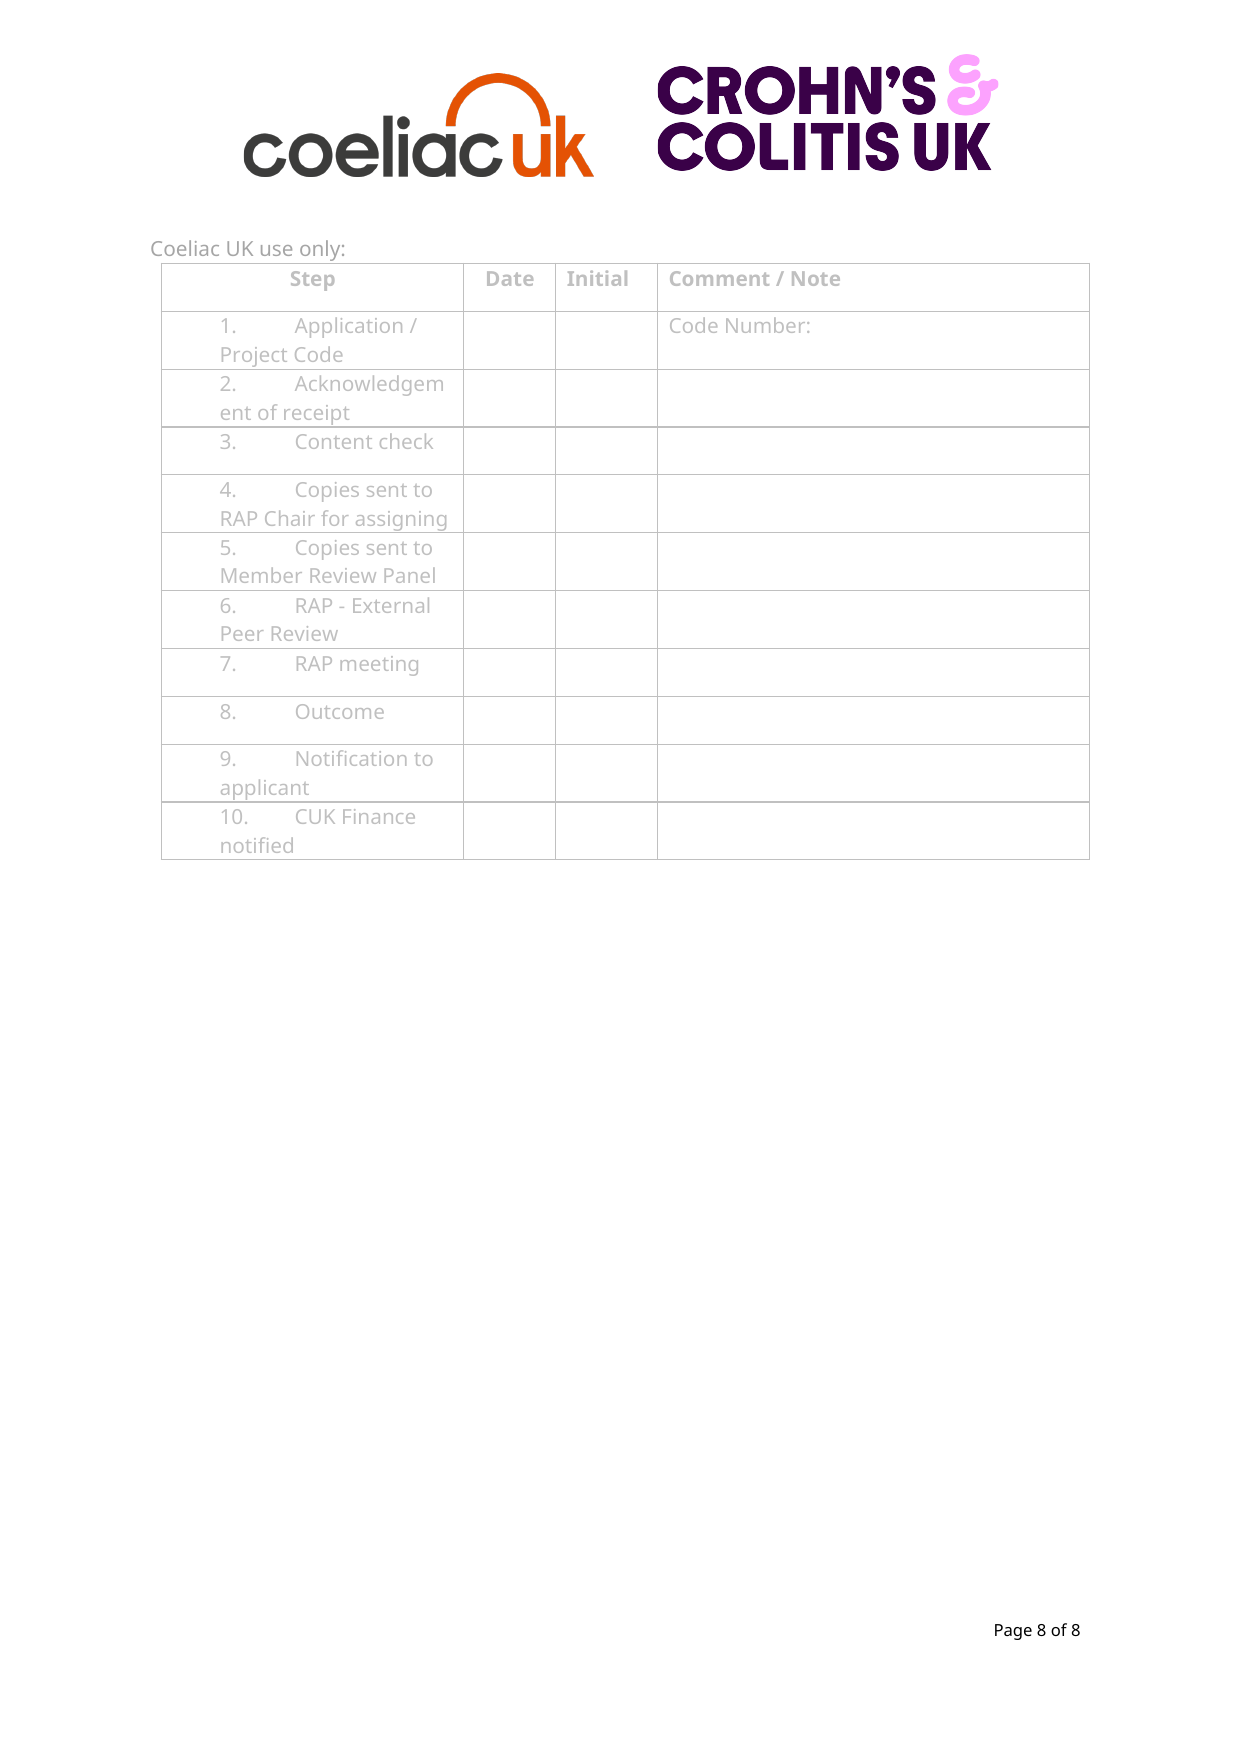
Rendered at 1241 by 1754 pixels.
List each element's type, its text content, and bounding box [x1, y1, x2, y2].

table_cell [556, 591, 657, 648]
text Coeliac UK use only: [150, 234, 1090, 263]
table_cell [464, 428, 555, 474]
table_cell [556, 312, 657, 368]
table_cell [556, 745, 657, 801]
table_cell [464, 649, 555, 696]
table_cell [658, 428, 1089, 474]
table_cell Outcome [162, 697, 463, 743]
table_cell CUK Finance notified [162, 803, 463, 859]
table_cell [464, 697, 555, 743]
table_header Step [162, 264, 463, 311]
table_header Comment / Note [658, 264, 1089, 311]
table_cell Application / Project Code [162, 312, 463, 368]
table_cell [556, 649, 657, 696]
table_cell [556, 428, 657, 474]
table_cell [464, 312, 555, 368]
table_cell [658, 649, 1089, 696]
table_cell [556, 803, 657, 859]
table_cell Content check [162, 428, 463, 474]
table_cell RAP - External Peer Review [162, 591, 463, 648]
table_cell Acknowledgement of receipt [162, 370, 463, 426]
table_cell [464, 591, 555, 648]
table_cell [658, 591, 1089, 648]
table_cell [464, 370, 555, 426]
table_cell [658, 803, 1089, 859]
table_cell [658, 475, 1089, 532]
table_cell Copies sent to RAP Chair for assigning [162, 475, 463, 532]
table_cell Copies sent to Member Review Panel [162, 533, 463, 590]
table_cell Notification to applicant [162, 745, 463, 801]
table_cell [556, 533, 657, 590]
table_cell [464, 803, 555, 859]
table_cell Code Number: [658, 312, 1089, 368]
table_cell [464, 475, 555, 532]
table_cell [658, 745, 1089, 801]
table_cell RAP meeting [162, 649, 463, 696]
table_header Initial [556, 264, 657, 311]
table_cell [556, 475, 657, 532]
table_cell [556, 697, 657, 743]
table_cell [556, 370, 657, 426]
table_cell [658, 533, 1089, 590]
table_cell [658, 370, 1089, 426]
table_cell [464, 533, 555, 590]
table_cell [464, 745, 555, 801]
table_cell [658, 697, 1089, 743]
table_header Date [464, 264, 555, 311]
